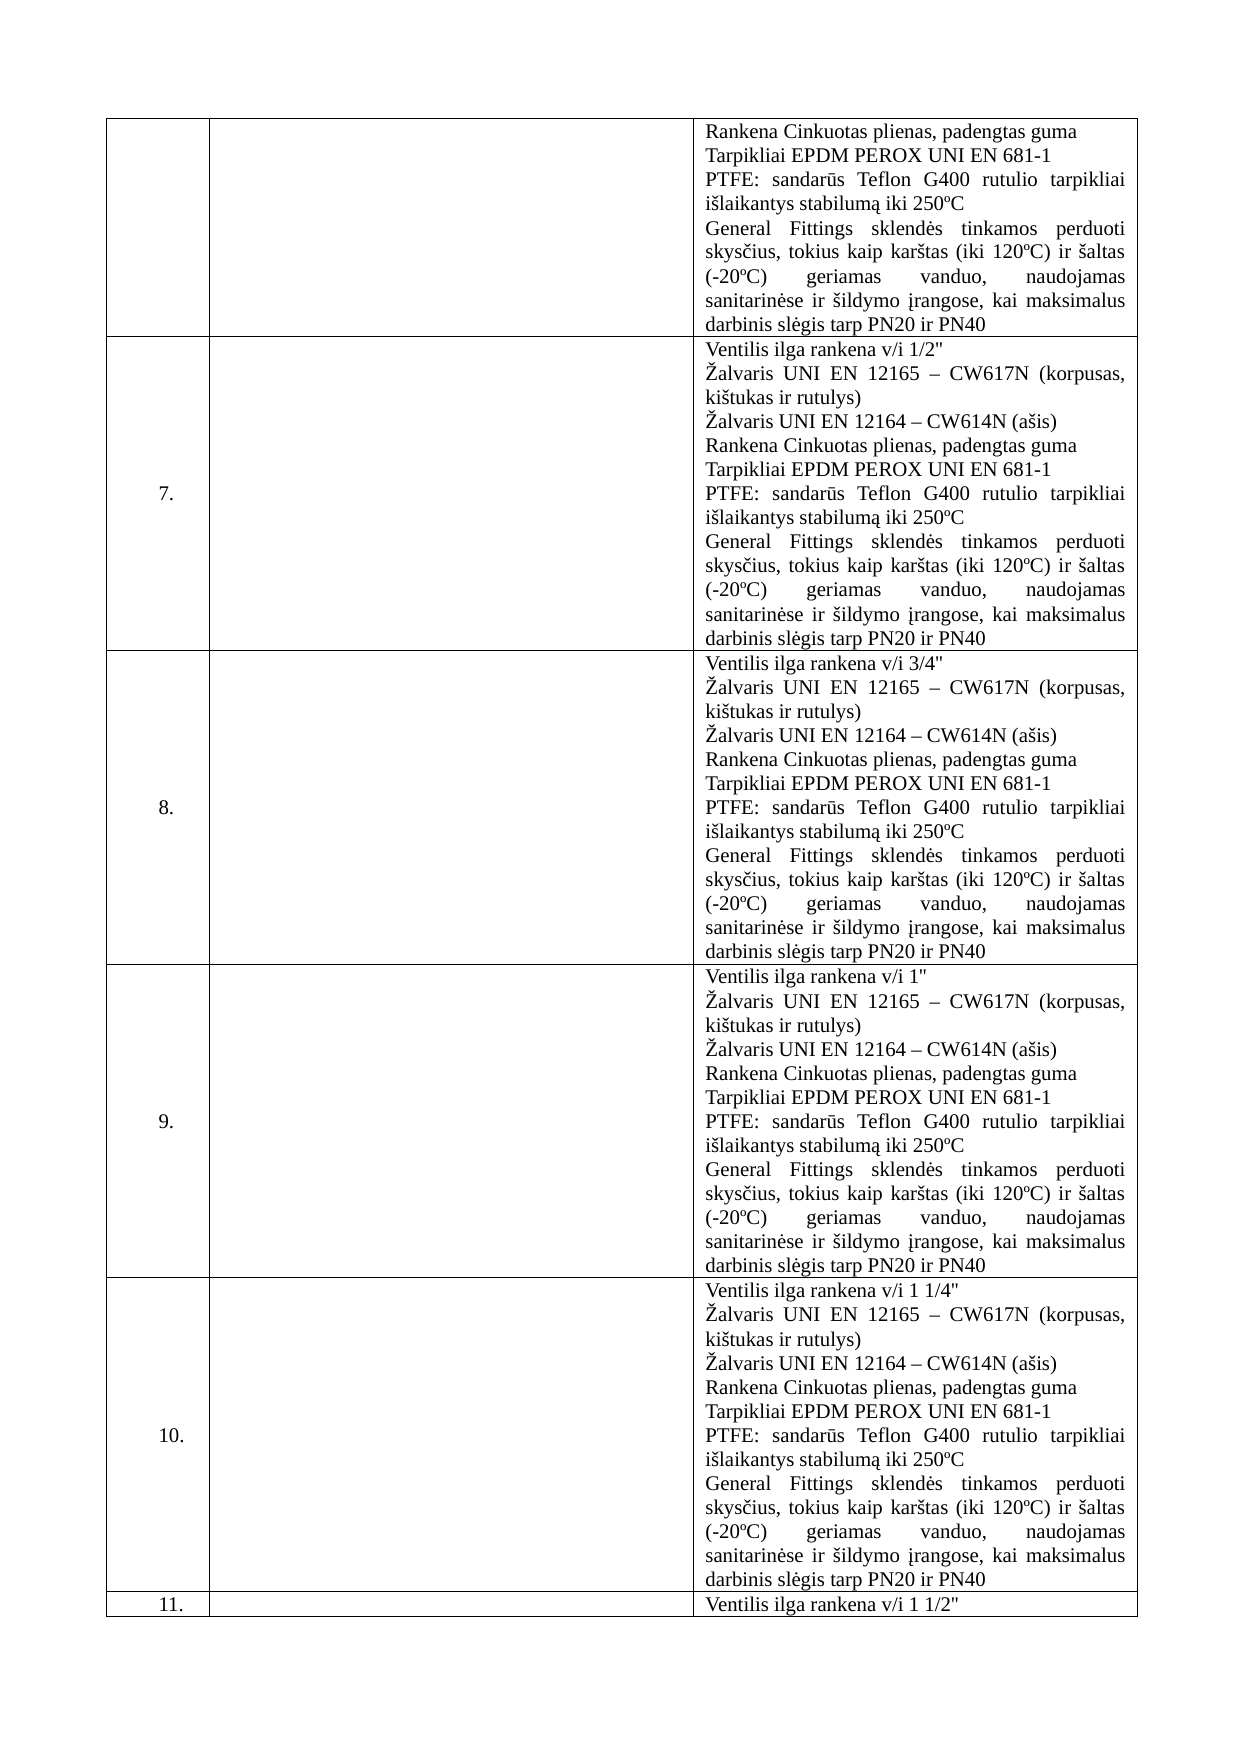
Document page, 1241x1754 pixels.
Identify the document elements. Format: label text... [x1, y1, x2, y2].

table_cell [210, 119, 693, 336]
table_cell [210, 1278, 693, 1591]
table_cell [107, 1278, 209, 1591]
table_cell [210, 651, 693, 963]
table_cell [107, 337, 209, 649]
table_cell Ventilis ilga rankena v/i 1 1/4'' Žalvaris UNI EN 12165 – CW617N (korpusas, kištukas ir rutulys) Žalvaris UNI EN 12164 – CW614N (ašis) Rankena Cinkuotas plienas, padengtas guma Tarpikliai EPDM PEROX UNI EN 681-1 PTFE: sandarūs Teflon G400 rutulio tarpikliai išlaikantys stabilumą iki 250ºC General Fittings sklendės tinkamos perduoti skysčius, tokius kaip karštas (iki 120ºC) ir šaltas (-20ºC) geriamas vanduo, naudojamas sanitarinėse ir šildymo įrangose, kai maksimalus darbinis slėgis tarp PN20 ir PN40 [694, 1278, 1137, 1591]
table_cell Ventilis ilga rankena v/i 1'' Žalvaris UNI EN 12165 – CW617N (korpusas, kištukas ir rutulys) Žalvaris UNI EN 12164 – CW614N (ašis) Rankena Cinkuotas plienas, padengtas guma Tarpikliai EPDM PEROX UNI EN 681-1 PTFE: sandarūs Teflon G400 rutulio tarpikliai išlaikantys stabilumą iki 250ºC General Fittings sklendės tinkamos perduoti skysčius, tokius kaip karštas (iki 120ºC) ir šaltas (-20ºC) geriamas vanduo, naudojamas sanitarinėse ir šildymo įrangose, kai maksimalus darbinis slėgis tarp PN20 ir PN40 [694, 965, 1137, 1277]
table_cell Ventilis ilga rankena v/i 1 1/2'' [694, 1592, 1137, 1616]
table_cell [210, 1592, 693, 1616]
table_cell [210, 965, 693, 1277]
table_cell [210, 337, 693, 649]
table_cell [107, 965, 209, 1277]
table_cell Ventilis ilga rankena v/i 1/2'' Žalvaris UNI EN 12165 – CW617N (korpusas, kištukas ir rutulys) Žalvaris UNI EN 12164 – CW614N (ašis) Rankena Cinkuotas plienas, padengtas guma Tarpikliai EPDM PEROX UNI EN 681-1 PTFE: sandarūs Teflon G400 rutulio tarpikliai išlaikantys stabilumą iki 250ºC General Fittings sklendės tinkamos perduoti skysčius, tokius kaip karštas (iki 120ºC) ir šaltas (-20ºC) geriamas vanduo, naudojamas sanitarinėse ir šildymo įrangose, kai maksimalus darbinis slėgis tarp PN20 ir PN40 [694, 337, 1137, 649]
table_cell [107, 119, 209, 336]
table_cell Ventilis ilga rankena v/i 3/4'' Žalvaris UNI EN 12165 – CW617N (korpusas, kištukas ir rutulys) Žalvaris UNI EN 12164 – CW614N (ašis) Rankena Cinkuotas plienas, padengtas guma Tarpikliai EPDM PEROX UNI EN 681-1 PTFE: sandarūs Teflon G400 rutulio tarpikliai išlaikantys stabilumą iki 250ºC General Fittings sklendės tinkamos perduoti skysčius, tokius kaip karštas (iki 120ºC) ir šaltas (-20ºC) geriamas vanduo, naudojamas sanitarinėse ir šildymo įrangose, kai maksimalus darbinis slėgis tarp PN20 ir PN40 [694, 651, 1137, 963]
table_cell Rankena Cinkuotas plienas, padengtas guma Tarpikliai EPDM PEROX UNI EN 681-1 PTFE: sandarūs Teflon G400 rutulio tarpikliai išlaikantys stabilumą iki 250ºC General Fittings sklendės tinkamos perduoti skysčius, tokius kaip karštas (iki 120ºC) ir šaltas (-20ºC) geriamas vanduo, naudojamas sanitarinėse ir šildymo įrangose, kai maksimalus darbinis slėgis tarp PN20 ir PN40 [694, 119, 1137, 336]
table_cell [107, 651, 209, 963]
table_cell [107, 1592, 209, 1616]
